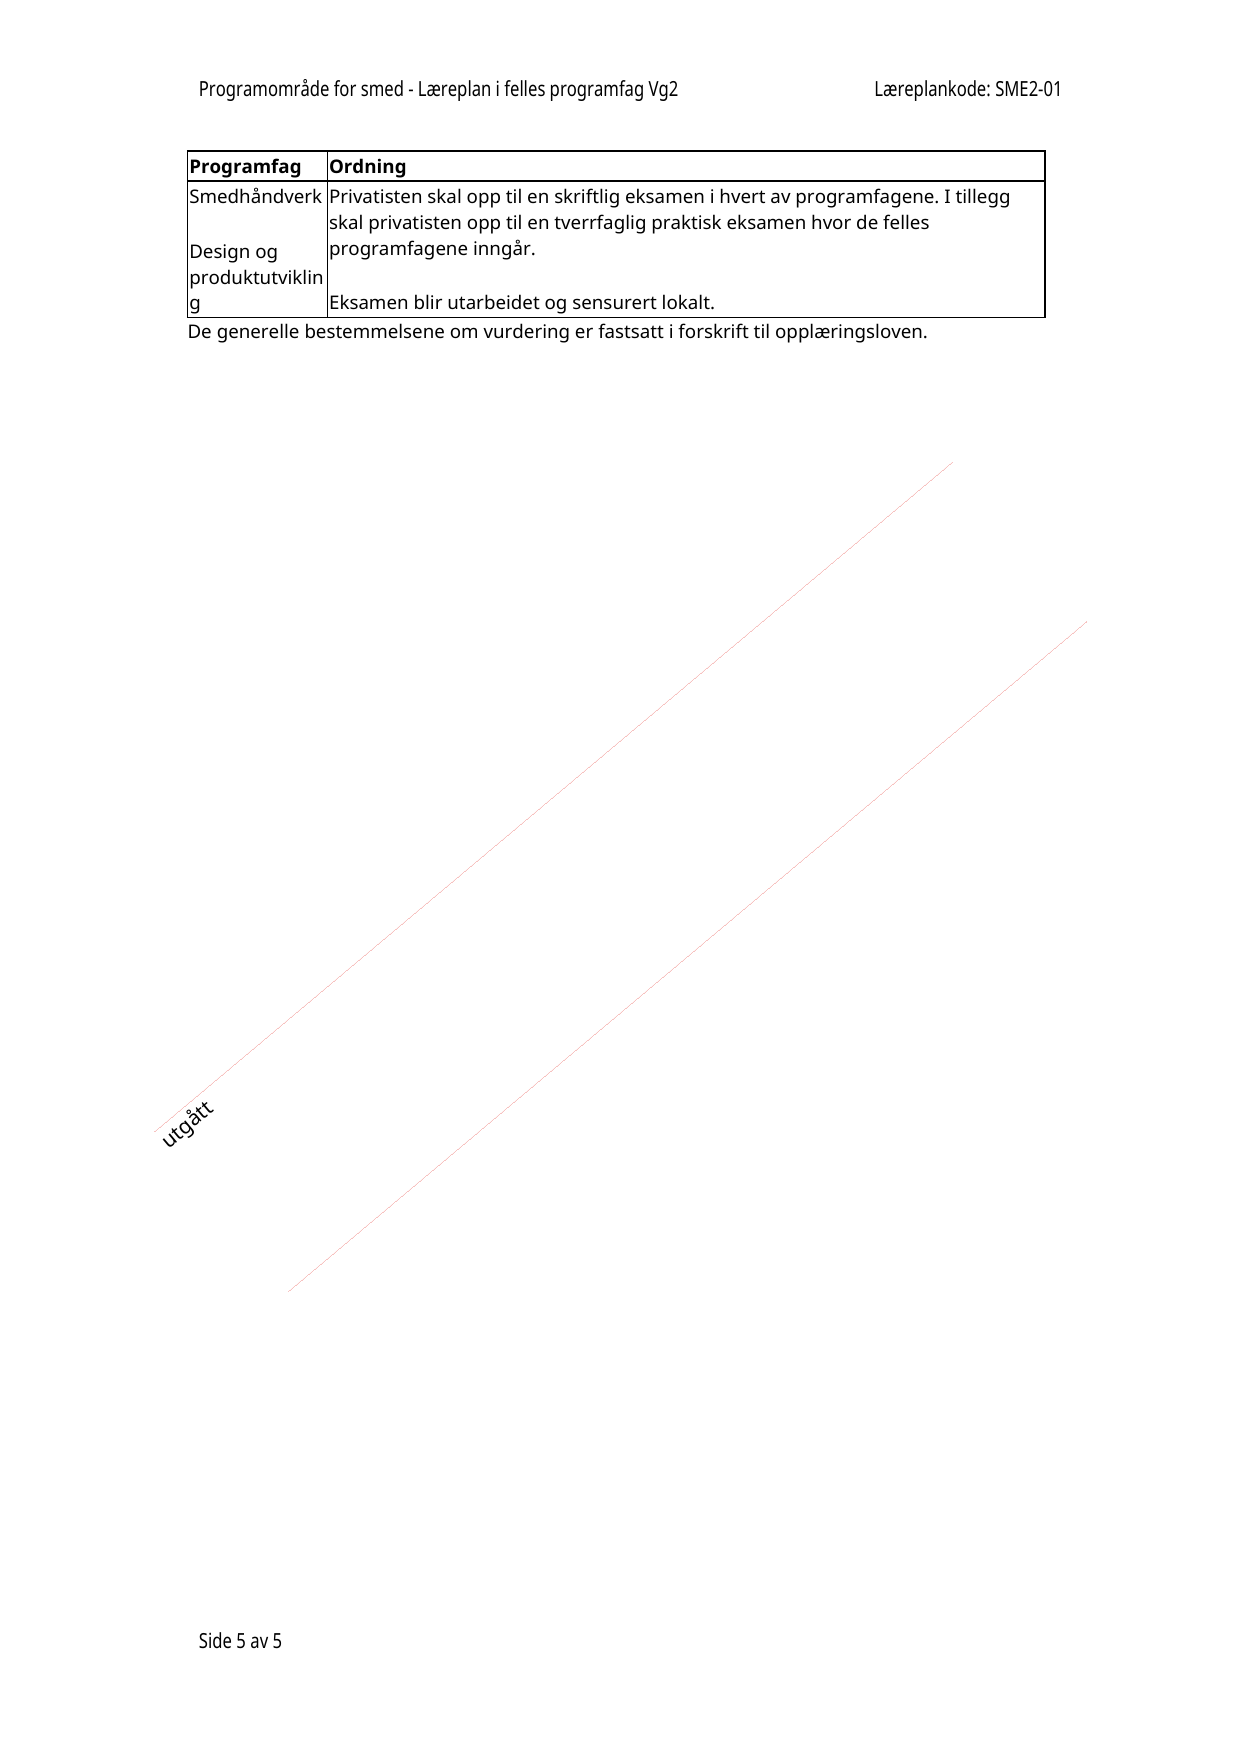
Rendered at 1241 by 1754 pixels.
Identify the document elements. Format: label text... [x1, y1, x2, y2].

text De generelle bestemmelsene om vurdering er fastsatt i forskrift til opplæringsloven. [928, 318, 1053, 344]
